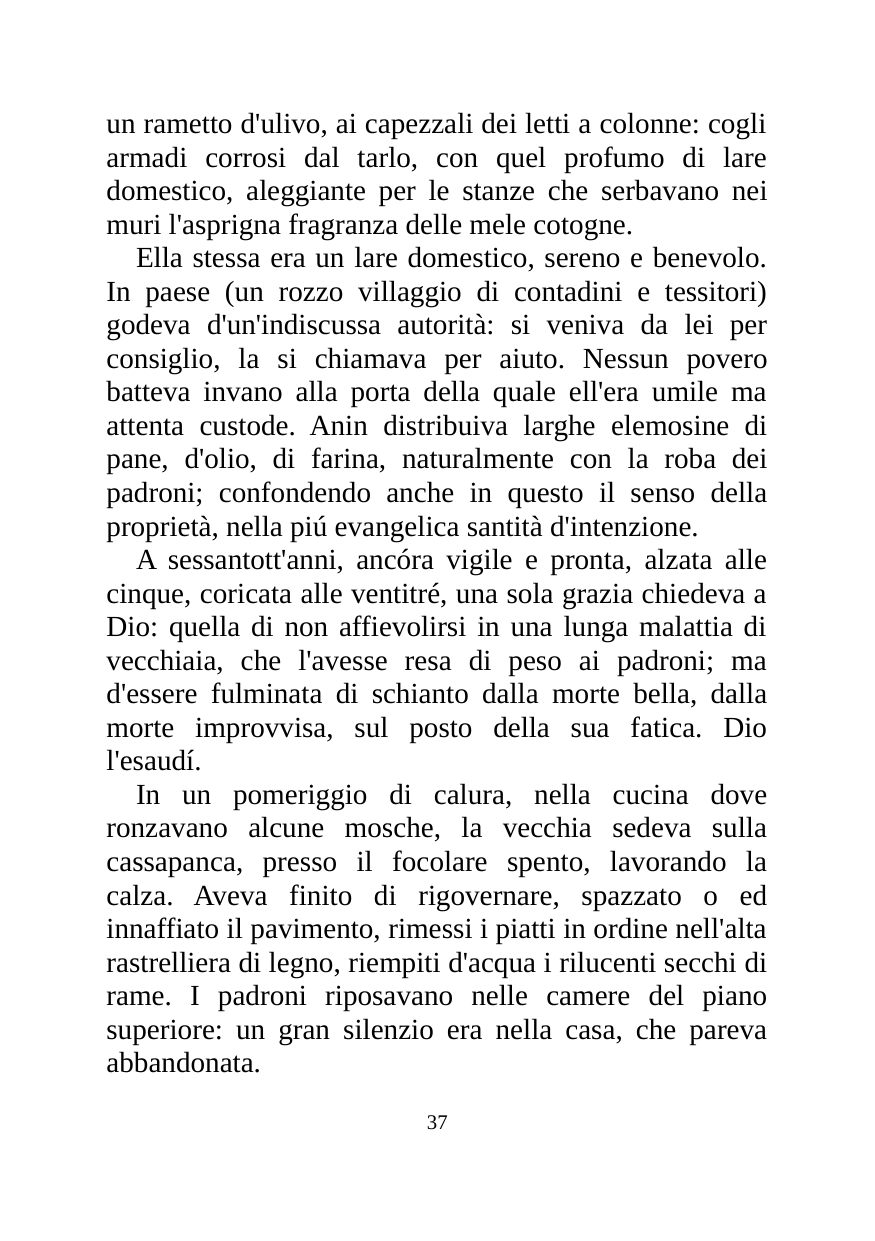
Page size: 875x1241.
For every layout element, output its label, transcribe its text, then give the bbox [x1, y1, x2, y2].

text A sessantott'anni, ancóra vigile e pronta, alzata alle cinque, coricata alle ventitré, una sola grazia chiedeva a Dio: quella di non affievolirsi in una lunga malattia di vecchiaia, che l'avesse resa di peso ai padroni; ma d'essere fulminata di schianto dalla morte bella, dalla morte improvvisa, sul posto della sua fatica. Dio l'esaudí. [106, 542, 768, 777]
text In un pomeriggio di calura, nella cucina dove ronzavano alcune mosche, la vecchia sedeva sulla cassapanca, presso il focolare spento, lavorando la calza. Aveva finito di rigovernare, spazzato o ed innaffiato il pavimento, rimessi i piatti in ordine nell'alta rastrelliera di legno, riempiti d'acqua i rilucenti secchi di rame. I padroni riposavano nelle camere del piano superiore: un gran silenzio era nella casa, che pareva abbandonata. [106, 777, 768, 1079]
text un rametto d'ulivo, ai capezzali dei letti a colonne: cogli armadi corrosi dal tarlo, con quel profumo di lare domestico, aleggiante per le stanze che serbavano nei muri l'asprigna fragranza delle mele cotogne. [106, 106, 768, 240]
text Ella stessa era un lare domestico, sereno e benevolo. In paese (un rozzo villaggio di contadini e tessitori) godeva d'un'indiscussa autorità: si veniva da lei per consiglio, la si chiamava per aiuto. Nessun povero batteva invano alla porta della quale ell'era umile ma attenta custode. Anin distribuiva larghe elemosine di pane, d'olio, di farina, naturalmente con la roba dei padroni; confondendo anche in questo il senso della proprietà, nella piú evangelica santità d'intenzione. [106, 240, 768, 542]
